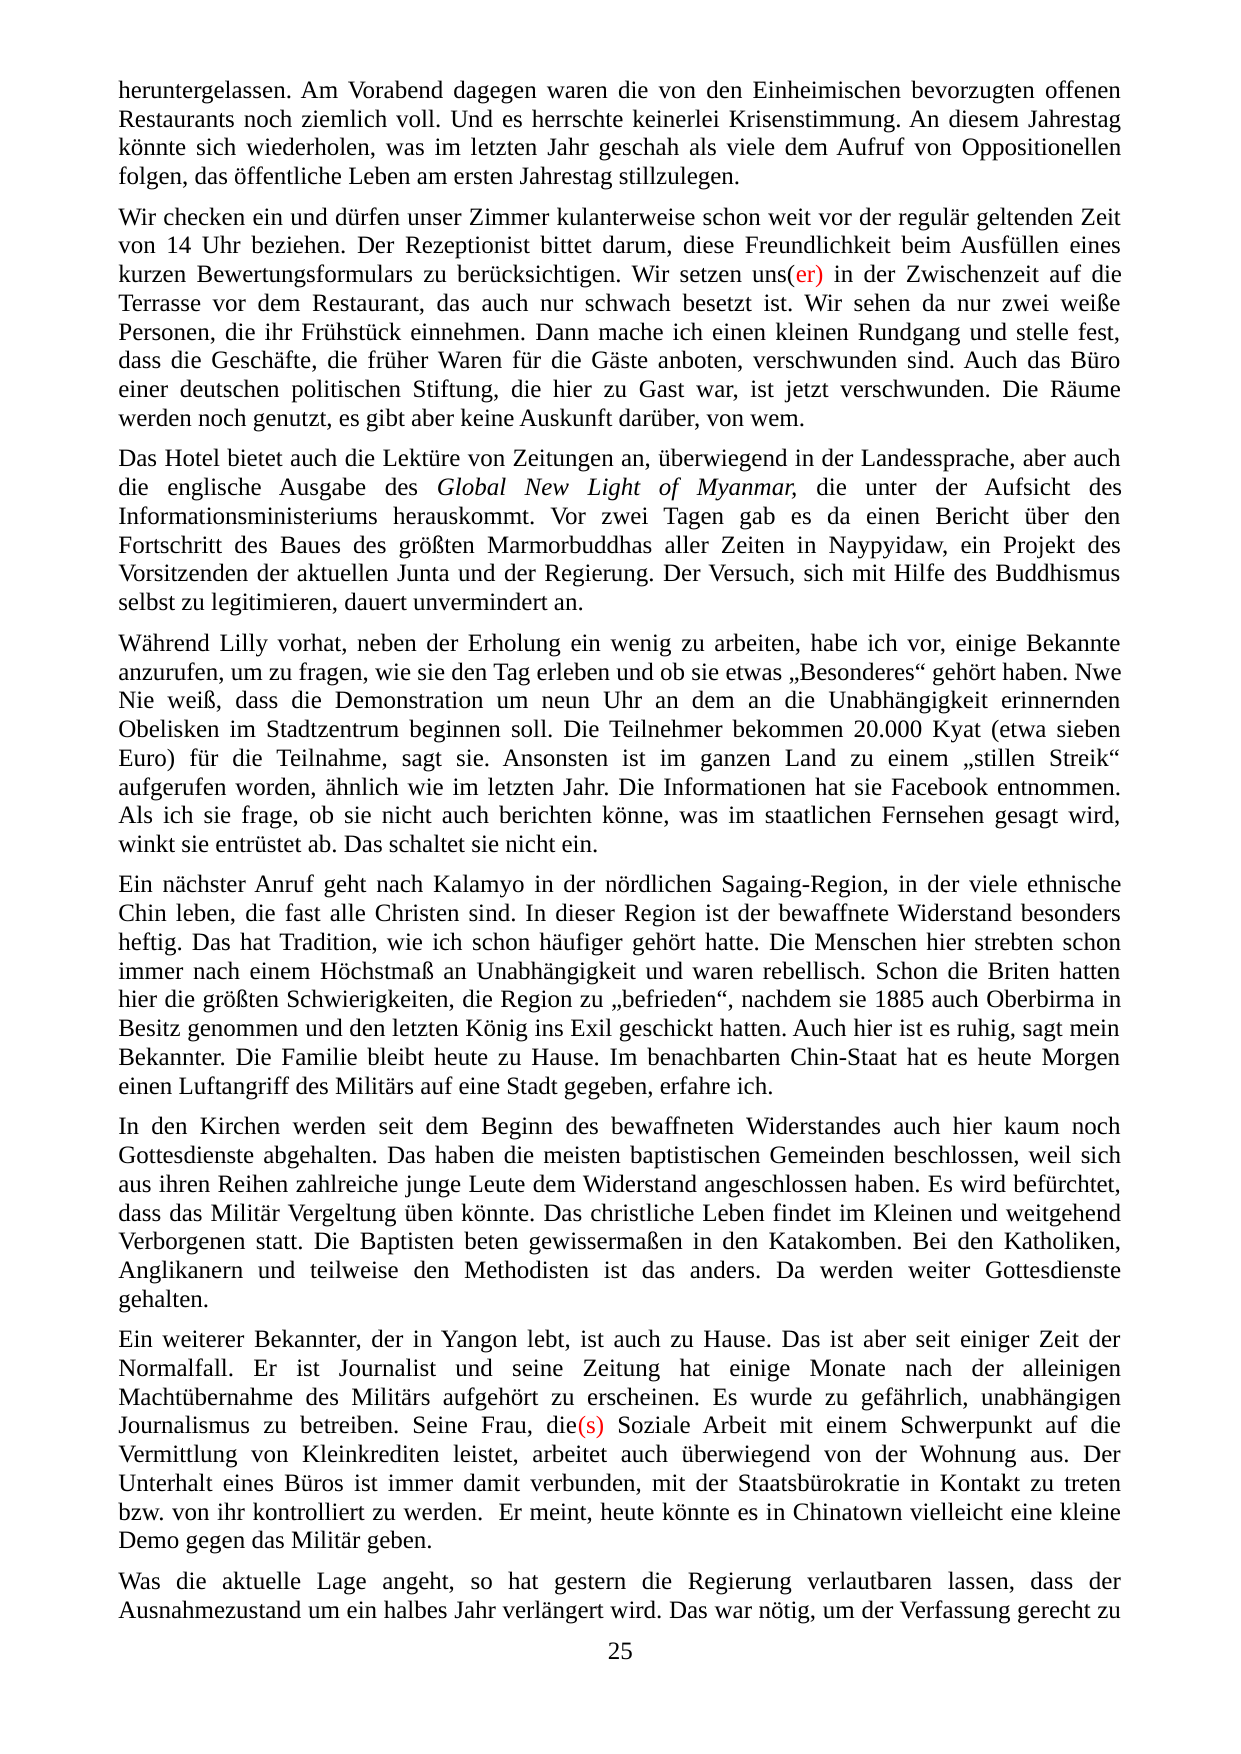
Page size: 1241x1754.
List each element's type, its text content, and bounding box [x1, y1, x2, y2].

text In den Kirchen werden seit dem Beginn des bewaffneten Widerstandes auch hier kaum noch Gottesdienste abgehalten. Das haben die meisten baptistischen Gemeinden beschlossen, weil sich aus ihren Reihen zahlreiche junge Leute dem Widerstand angeschlossen haben. Es wird befürchtet, dass das Militär Vergeltung üben könnte. Das christliche Leben findet im Kleinen und weitgehend Verborgenen statt. Die Baptisten beten gewissermaßen in den Katakomben. Bei den Katholiken, Anglikanern und teilweise den Methodisten ist das anders. Da werden weiter Gottesdienste gehalten. [118, 1111, 1122, 1313]
text Ein nächster Anruf geht nach Kalamyo in der nördlichen Sagaing-Region, in der viele ethnische Chin leben, die fast alle Christen sind. In dieser Region ist der bewaffnete Widerstand besonders heftig. Das hat Tradition, wie ich schon häufiger gehört hatte. Die Menschen hier strebten schon immer nach einem Höchstmaß an Unabhängigkeit und waren rebellisch. Schon die Briten hatten hier die größten Schwierigkeiten, die Region zu „befrieden“, nachdem sie 1885 auch Oberbirma in Besitz genommen und den letzten König ins Exil geschickt hatten. Auch hier ist es ruhig, sagt mein Bekannter. Die Familie bleibt heute zu Hause. Im benachbarten Chin-Staat hat es heute Morgen einen Luftangriff des Militärs auf eine Stadt gegeben, erfahre ich. [118, 869, 1122, 1099]
text Das Hotel bietet auch die Lektüre von Zeitungen an, überwiegend in der Landessprache, aber auch die englische Ausgabe des Global New Light of Myanmar, die unter der Aufsicht des Informationsministeriums herauskommt. Vor zwei Tagen gab es da einen Bericht über den Fortschritt des Baues des größten Marmorbuddhas aller Zeiten in Naypyidaw, ein Projekt des Vorsitzenden der aktuellen Junta und der Regierung. Der Versuch, sich mit Hilfe des Buddhismus selbst zu legitimieren, dauert unvermindert an. [118, 443, 1122, 616]
text Was die aktuelle Lage angeht, so hat gestern die Regierung verlautbaren lassen, dass der Ausnahmezustand um ein halbes Jahr verlängert wird. Das war nötig, um der Verfassung gerecht zu [118, 1566, 1122, 1624]
text Während Lilly vorhat, neben der Erholung ein wenig zu arbeiten, habe ich vor, einige Bekannte anzurufen, um zu fragen, wie sie den Tag erleben und ob sie etwas „Besonderes“ gehört haben. Nwe Nie weiß, dass die Demonstration um neun Uhr an dem an die Unabhängigkeit erinnernden Obelisken im Stadtzentrum beginnen soll. Die Teilnehmer bekommen 20.000 Kyat (etwa sieben Euro) für die Teilnahme, sagt sie. Ansonsten ist im ganzen Land zu einem „stillen Streik“ aufgerufen worden, ähnlich wie im letzten Jahr. Die Informationen hat sie Facebook entnommen. Als ich sie frage, ob sie nicht auch berichten könne, was im staatlichen Fernsehen gesagt wird, winkt sie entrüstet ab. Das schaltet sie nicht ein. [118, 628, 1122, 858]
text Ein weiterer Bekannter, der in Yangon lebt, ist auch zu Hause. Das ist aber seit einiger Zeit der Normalfall. Er ist Journalist und seine Zeitung hat einige Monate nach der alleinigen Machtübernahme des Militärs aufgehört zu erscheinen. Es wurde zu gefährlich, unabhängigen Journalismus zu betreiben. Seine Frau, die(s) Soziale Arbeit mit einem Schwerpunkt auf die Vermittlung von Kleinkrediten leistet, arbeitet auch überwiegend von der Wohnung aus. Der Unterhalt eines Büros ist immer damit verbunden, mit der Staatsbürokratie in Kontakt zu treten bzw. von ihr kontrolliert zu werden. Er meint, heute könnte es in Chinatown vielleicht eine kleine Demo gegen das Militär geben. [118, 1324, 1122, 1554]
text heruntergelassen. Am Vorabend dagegen waren die von den Einheimischen bevorzugten offenen Restaurants noch ziemlich voll. Und es herrschte keinerlei Krisenstimmung. An diesem Jahrestag könnte sich wiederholen, was im letzten Jahr geschah als viele dem Aufruf von Oppositionellen folgen, das öffentliche Leben am ersten Jahrestag stillzulegen. [118, 75, 1122, 190]
text Wir checken ein und dürfen unser Zimmer kulanterweise schon weit vor der regulär geltenden Zeit von 14 Uhr beziehen. Der Rezeptionist bittet darum, diese Freundlichkeit beim Ausfüllen eines kurzen Bewertungsformulars zu berücksichtigen. Wir setzen uns(er) in der Zwischenzeit auf die Terrasse vor dem Restaurant, das auch nur schwach besetzt ist. Wir sehen da nur zwei weiße Personen, die ihr Frühstück einnehmen. Dann mache ich einen kleinen Rundgang und stelle fest, dass die Geschäfte, die früher Waren für die Gäste anboten, verschwunden sind. Auch das Büro einer deutschen politischen Stiftung, die hier zu Gast war, ist jetzt verschwunden. Die Räume werden noch genutzt, es gibt aber keine Auskunft darüber, von wem. [118, 202, 1122, 432]
